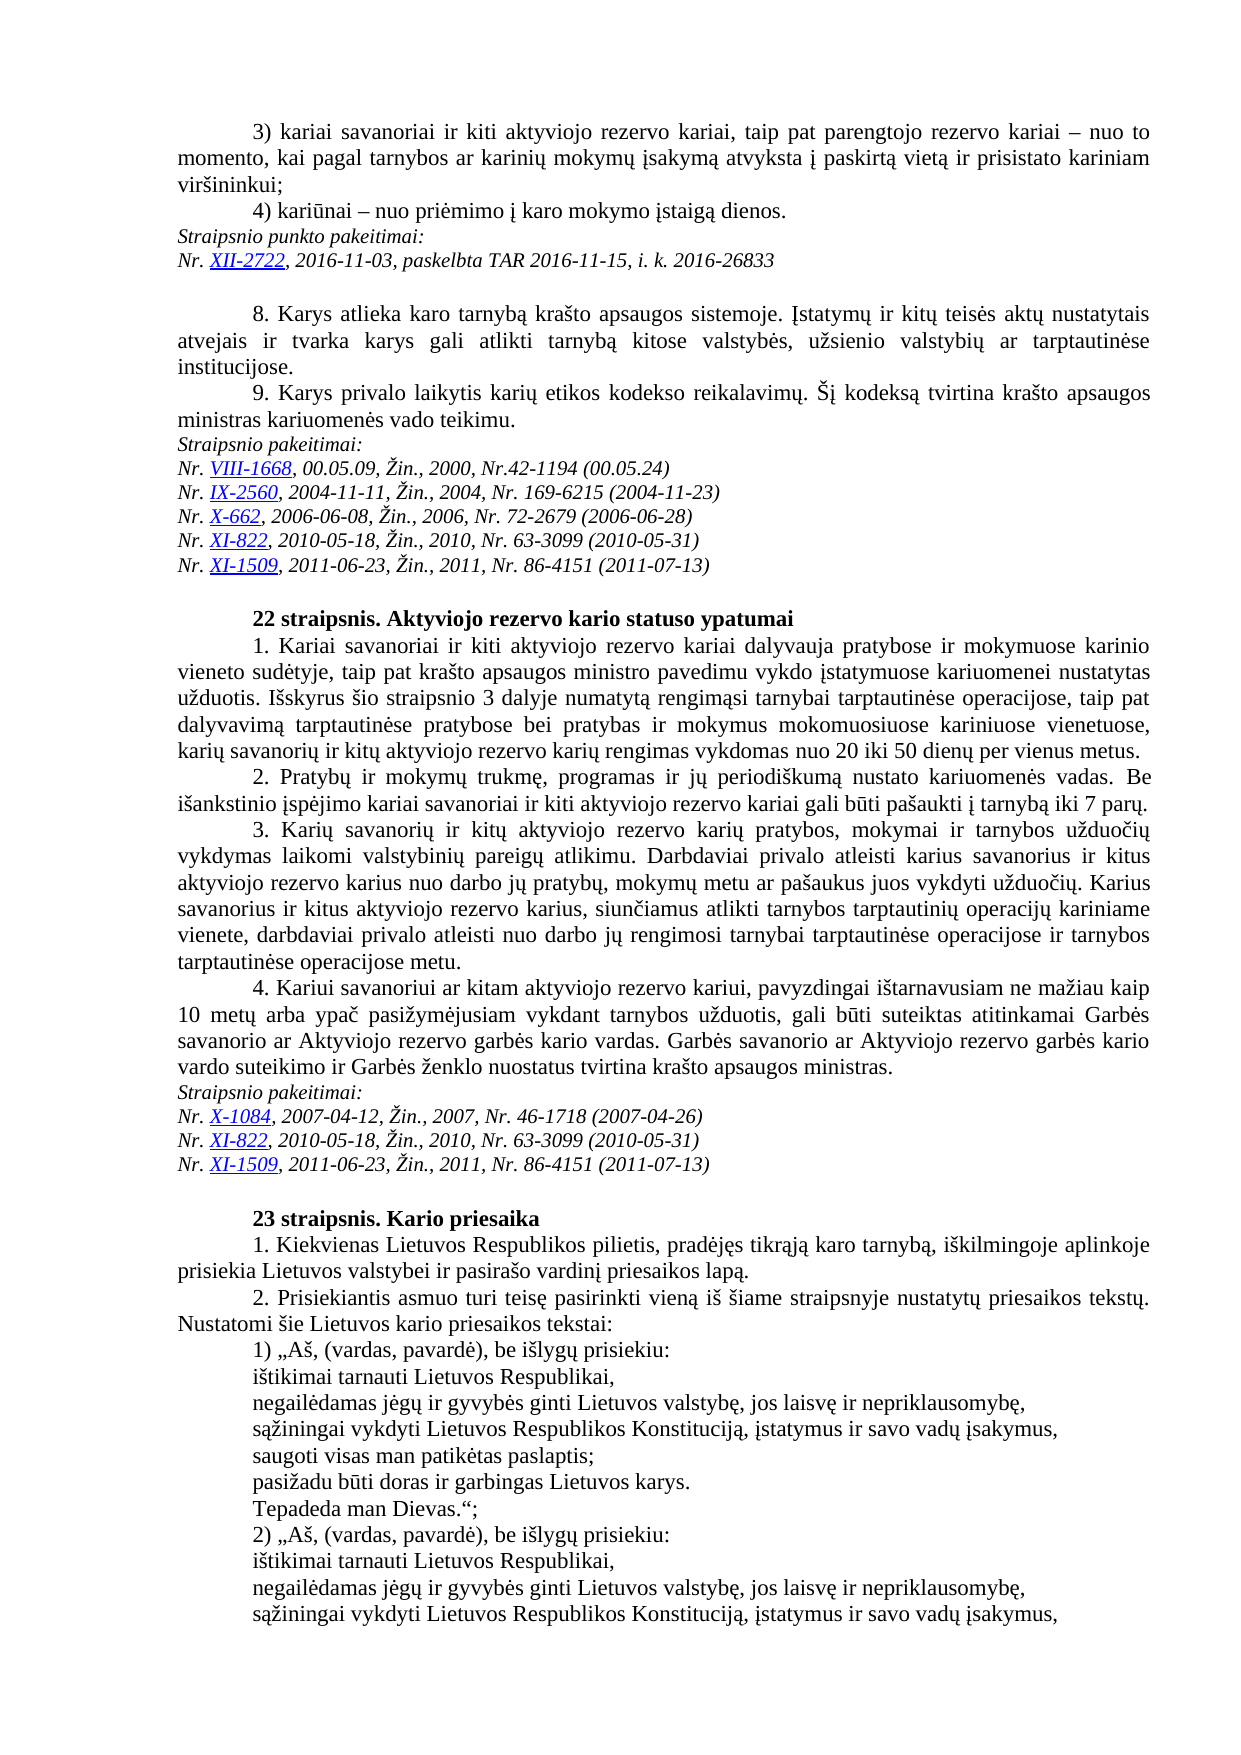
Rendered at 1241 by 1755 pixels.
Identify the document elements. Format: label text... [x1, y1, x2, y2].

text 4. Kariui savanoriui ar kitam aktyviojo rezervo kariui, pavyzdingai ištarnavusiam ne mažiau kaip 10 metų arba ypač pasižymėjusiam vykdant tarnybos užduotis, gali būti suteiktas atitinkamai Garbės savanorio ar Aktyviojo rezervo garbės kario vardas. Garbės savanorio ar Aktyviojo rezervo garbės kario vardo suteikimo ir Garbės ženklo nuostatus tvirtina krašto apsaugos ministras. [177, 974, 1152, 1080]
text Nr. XI-1509, 2011-06-23, Žin., 2011, Nr. 86-4151 (2011-07-13) [177, 1152, 1152, 1176]
text Straipsnio pakeitimai: [177, 432, 1152, 456]
text Straipsnio pakeitimai: [177, 1080, 1152, 1104]
text 8. Karys atlieka karo tarnybą krašto apsaugos sistemoje. Įstatymų ir kitų teisės aktų nustatytais atvejais ir tvarka karys gali atlikti tarnybą kitose valstybės, užsienio valstybių ar tarptautinėse institucijose. [177, 300, 1152, 379]
text 1. Kiekvienas Lietuvos Respublikos pilietis, pradėjęs tikrąją karo tarnybą, iškilmingoje aplinkoje prisiekia Lietuvos valstybei ir pasirašo vardinį priesaikos lapą. [177, 1231, 1152, 1284]
text Nr. XI-1509, 2011-06-23, Žin., 2011, Nr. 86-4151 (2011-07-13) [177, 552, 1152, 577]
text Nr. XII-2722, 2016-11-03, paskelbta TAR 2016-11-15, i. k. 2016-26833 [177, 248, 1152, 272]
text Tepadeda man Dievas.“; [177, 1494, 1152, 1521]
text Nr. XI-822, 2010-05-18, Žin., 2010, Nr. 63-3099 (2010-05-31) [177, 1128, 1152, 1152]
text 3) kariai savanoriai ir kiti aktyviojo rezervo kariai, taip pat parengtojo rezervo kariai – nuo to momento, kai pagal tarnybos ar karinių mokymų įsakymą atvyksta į paskirtą vietą ir prisistato kariniam viršininkui; [177, 118, 1152, 197]
text sąžiningai vykdyti Lietuvos Respublikos Konstituciją, įstatymus ir savo vadų įsakymus, [177, 1600, 1152, 1626]
text negailėdamas jėgų ir gyvybės ginti Lietuvos valstybę, jos laisvę ir nepriklausomybę, [177, 1389, 1152, 1416]
text sąžiningai vykdyti Lietuvos Respublikos Konstituciją, įstatymus ir savo vadų įsakymus, [177, 1416, 1152, 1442]
text 1) „Aš, (vardas, pavardė), be išlygų prisiekiu: [177, 1336, 1152, 1363]
text 2. Pratybų ir mokymų trukmę, programas ir jų periodiškumą nustato kariuomenės vadas. Be išankstinio įspėjimo kariai savanoriai ir kiti aktyviojo rezervo kariai gali būti pašaukti į tarnybą iki 7 parų. [177, 763, 1152, 816]
text 1. Kariai savanoriai ir kiti aktyviojo rezervo kariai dalyvauja pratybose ir mokymuose karinio vieneto sudėtyje, taip pat krašto apsaugos ministro pavedimu vykdo įstatymuose kariuomenei nustatytas užduotis. Išskyrus šio straipsnio 3 dalyje numatytą rengimąsi tarnybai tarptautinėse operacijose, taip pat dalyvavimą tarptautinėse pratybose bei pratybas ir mokymus mokomuosiuose kariniuose vienetuose, karių savanorių ir kitų aktyviojo rezervo karių rengimas vykdomas nuo 20 iki 50 dienų per vienus metus. [177, 632, 1152, 763]
text ištikimai tarnauti Lietuvos Respublikai, [177, 1363, 1152, 1389]
text saugoti visas man patikėtas paslaptis; [177, 1442, 1152, 1468]
text Nr. IX-2560, 2004-11-11, Žin., 2004, Nr. 169-6215 (2004-11-23) [177, 480, 1152, 504]
text 9. Karys privalo laikytis karių etikos kodekso reikalavimų. Šį kodeksą tvirtina krašto apsaugos ministras kariuomenės vado teikimu. [177, 379, 1152, 432]
text negailėdamas jėgų ir gyvybės ginti Lietuvos valstybę, jos laisvę ir nepriklausomybę, [177, 1574, 1152, 1600]
text 22 straipsnis. Aktyviojo rezervo kario statuso ypatumai [177, 605, 1152, 632]
text 3. Karių savanorių ir kitų aktyviojo rezervo karių pratybos, mokymai ir tarnybos užduočių vykdymas laikomi valstybinių pareigų atlikimu. Darbdaviai privalo atleisti karius savanorius ir kitus aktyviojo rezervo karius nuo darbo jų pratybų, mokymų metu ar pašaukus juos vykdyti užduočių. Karius savanorius ir kitus aktyviojo rezervo karius, siunčiamus atlikti tarnybos tarptautinių operacijų kariniame vienete, darbdaviai privalo atleisti nuo darbo jų rengimosi tarnybai tarptautinėse operacijose ir tarnybos tarptautinėse operacijose metu. [177, 816, 1152, 974]
text ištikimai tarnauti Lietuvos Respublikai, [177, 1547, 1152, 1574]
text Nr. XI-822, 2010-05-18, Žin., 2010, Nr. 63-3099 (2010-05-31) [177, 528, 1152, 552]
text 2) „Aš, (vardas, pavardė), be išlygų prisiekiu: [177, 1521, 1152, 1547]
text 23 straipsnis. Kario priesaika [177, 1205, 1152, 1231]
text Nr. X-662, 2006-06-08, Žin., 2006, Nr. 72-2679 (2006-06-28) [177, 504, 1152, 528]
text 2. Prisiekiantis asmuo turi teisę pasirinkti vieną iš šiame straipsnyje nustatytų priesaikos tekstų. Nustatomi šie Lietuvos kario priesaikos tekstai: [177, 1284, 1152, 1336]
text pasižadu būti doras ir garbingas Lietuvos karys. [177, 1468, 1152, 1494]
text Straipsnio punkto pakeitimai: [177, 223, 1152, 248]
text Nr. X-1084, 2007-04-12, Žin., 2007, Nr. 46-1718 (2007-04-26) [177, 1104, 1152, 1128]
text 4) kariūnai – nuo priėmimo į karo mokymo įstaigą dienos. [177, 197, 1152, 223]
text Nr. VIII-1668, 00.05.09, Žin., 2000, Nr.42-1194 (00.05.24) [177, 456, 1152, 480]
